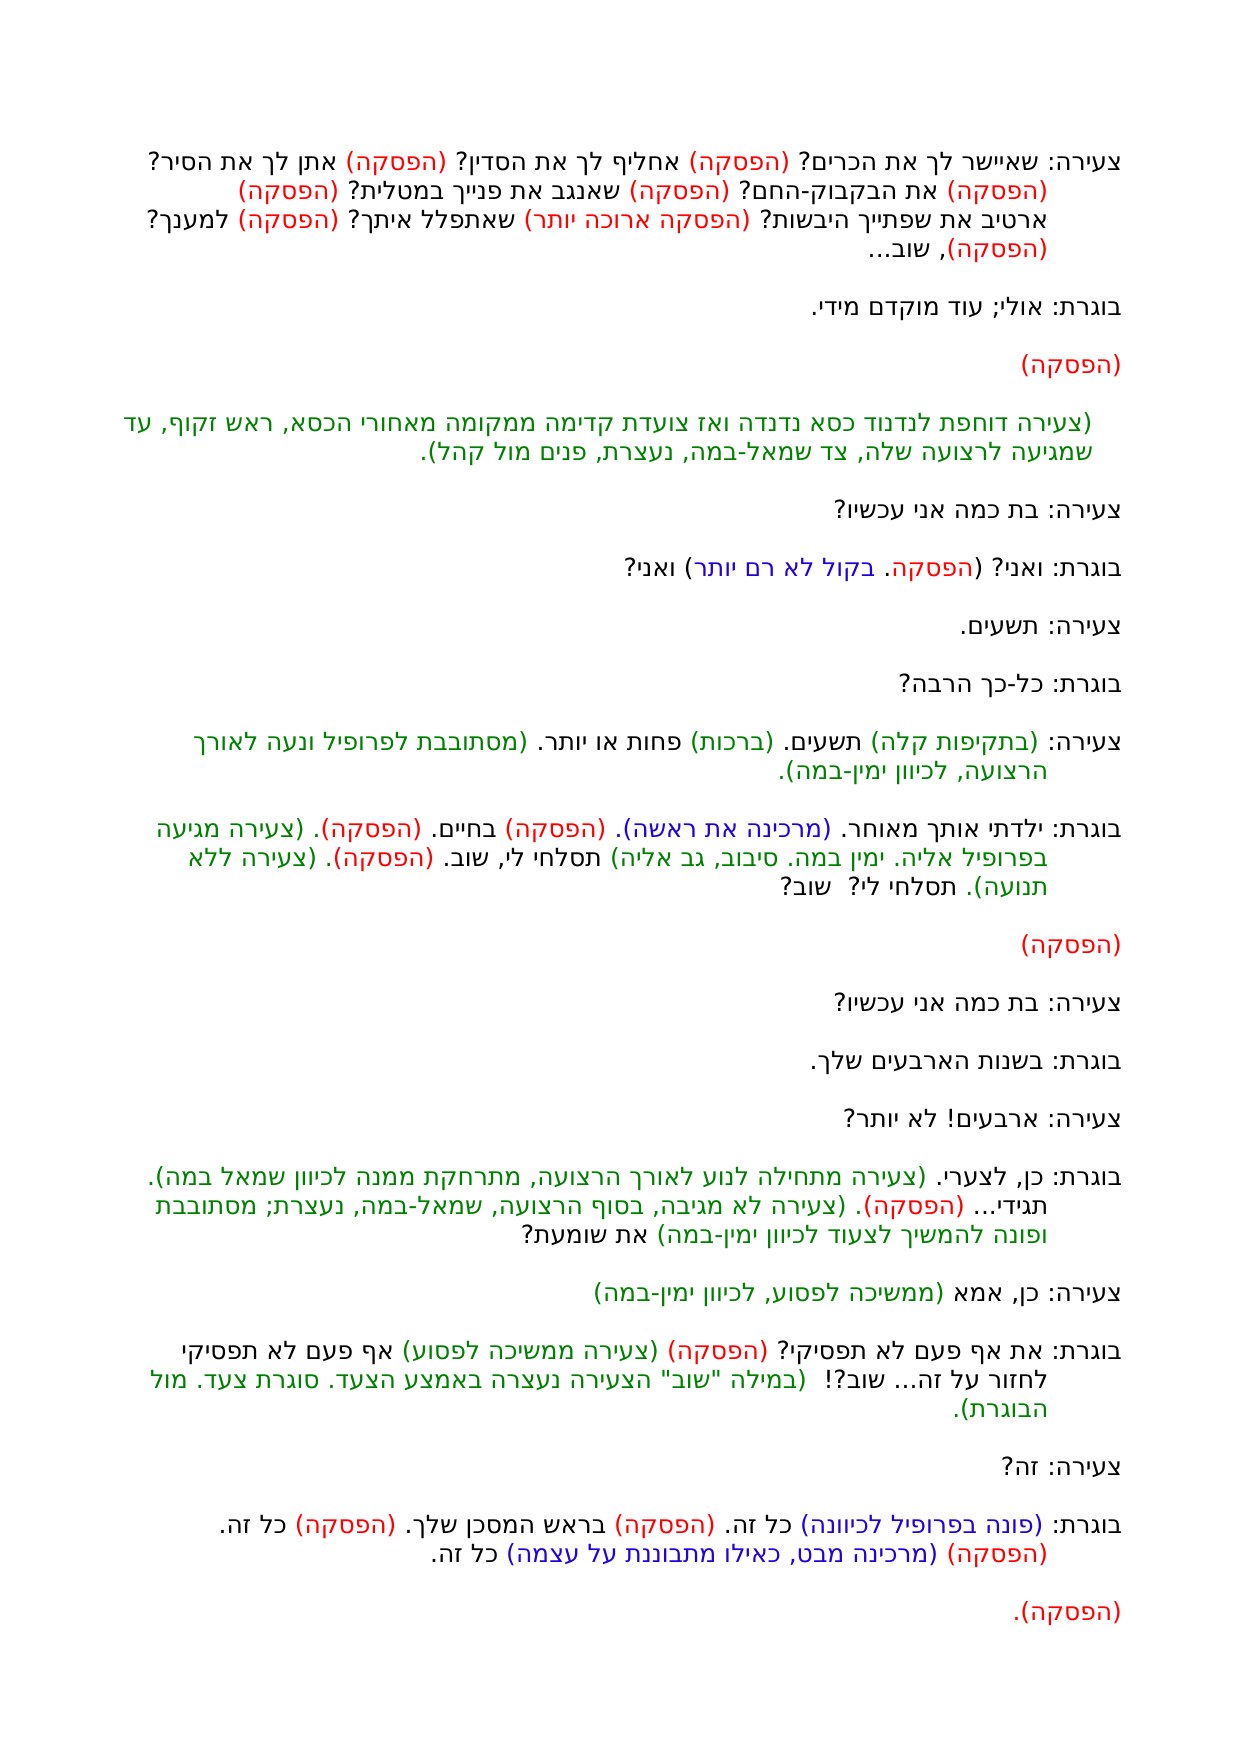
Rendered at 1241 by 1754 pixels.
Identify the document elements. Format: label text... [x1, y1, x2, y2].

text צעירה: בת כמה אני עכשיו? [118, 988, 1122, 1017]
text בוגרת: כל-כך הרבה? [118, 669, 1122, 698]
text צעירה: ארבעים! לא יותר? [118, 1104, 1122, 1133]
text בוגרת: ואני? (הפסקה. בקול לא רם יותר) ואני? [118, 553, 1122, 582]
text צעירה: כן, אמא (ממשיכה לפסוע, לכיוון ימין-במה) [118, 1278, 1122, 1307]
text צעירה: (בתקיפות קלה) תשעים. (ברכות) פחות או יותר. (מסתובבת לפרופיל ונעה לאורך הרצועה, לכיוון ימין-במה). [118, 727, 1122, 785]
text בוגרת: בשנות הארבעים שלך. [118, 1046, 1122, 1075]
text (צעירה דוחפת לנדנוד כסא נדנדה ואז צועדת קדימה ממקומה מאחורי הכסא, ראש זקוף, עד שמגיעה לרצועה שלה, צד שמאל-במה, נעצרת, פנים מול קהל). [118, 408, 1093, 466]
text צעירה: תשעים. [118, 611, 1122, 640]
text בוגרת: כן, לצערי. (צעירה מתחילה לנוע לאורך הרצועה, מתרחקת ממנה לכיוון שמאל במה). תגידי... (הפסקה). (צעירה לא מגיבה, בסוף הרצועה, שמאל-במה, נעצרת; מסתובבת ופונה להמשיך לצעוד לכיוון ימין-במה) את שומעת? [118, 1162, 1122, 1249]
text צעירה: שאיישר לך את הכרים? (הפסקה) אחליף לך את הסדין? (הפסקה) אתן לך את הסיר? (הפסקה) את הבקבוק-החם? (הפסקה) שאנגב את פנייך במטלית? (הפסקה) ארטיב את שפתייך היבשות? (הפסקה ארוכה יותר) שאתפלל איתך? (הפסקה) למענך? (הפסקה), שוב... [118, 147, 1122, 263]
text בוגרת: (פונה בפרופיל לכיוונה) כל זה. (הפסקה) בראש המסכן שלך. (הפסקה) כל זה. (הפסקה) (מרכינה מבט, כאילו מתבוננת על עצמה) כל זה. [118, 1510, 1122, 1568]
text בוגרת: אולי; עוד מוקדם מידי. [118, 292, 1122, 321]
text בוגרת: את אף פעם לא תפסיקי? (הפסקה) (צעירה ממשיכה לפסוע) אף פעם לא תפסיקי לחזור על זה... שוב?! (במילה "שוב" הצעירה נעצרה באמצע הצעד. סוגרת צעד. מול הבוגרת). [118, 1336, 1122, 1423]
text (הפסקה). [118, 1597, 1122, 1626]
text (הפסקה) [118, 930, 1122, 959]
text צעירה: זה? [118, 1452, 1122, 1481]
text צעירה: בת כמה אני עכשיו? [118, 495, 1122, 524]
text (הפסקה) [118, 350, 1122, 379]
text בוגרת: ילדתי אותך מאוחר. (מרכינה את ראשה). (הפסקה) בחיים. (הפסקה). (צעירה מגיעה בפרופיל אליה. ימין במה. סיבוב, גב אליה) תסלחי לי, שוב. (הפסקה). (צעירה ללא תנועה). תסלחי לי? שוב? [118, 814, 1122, 901]
